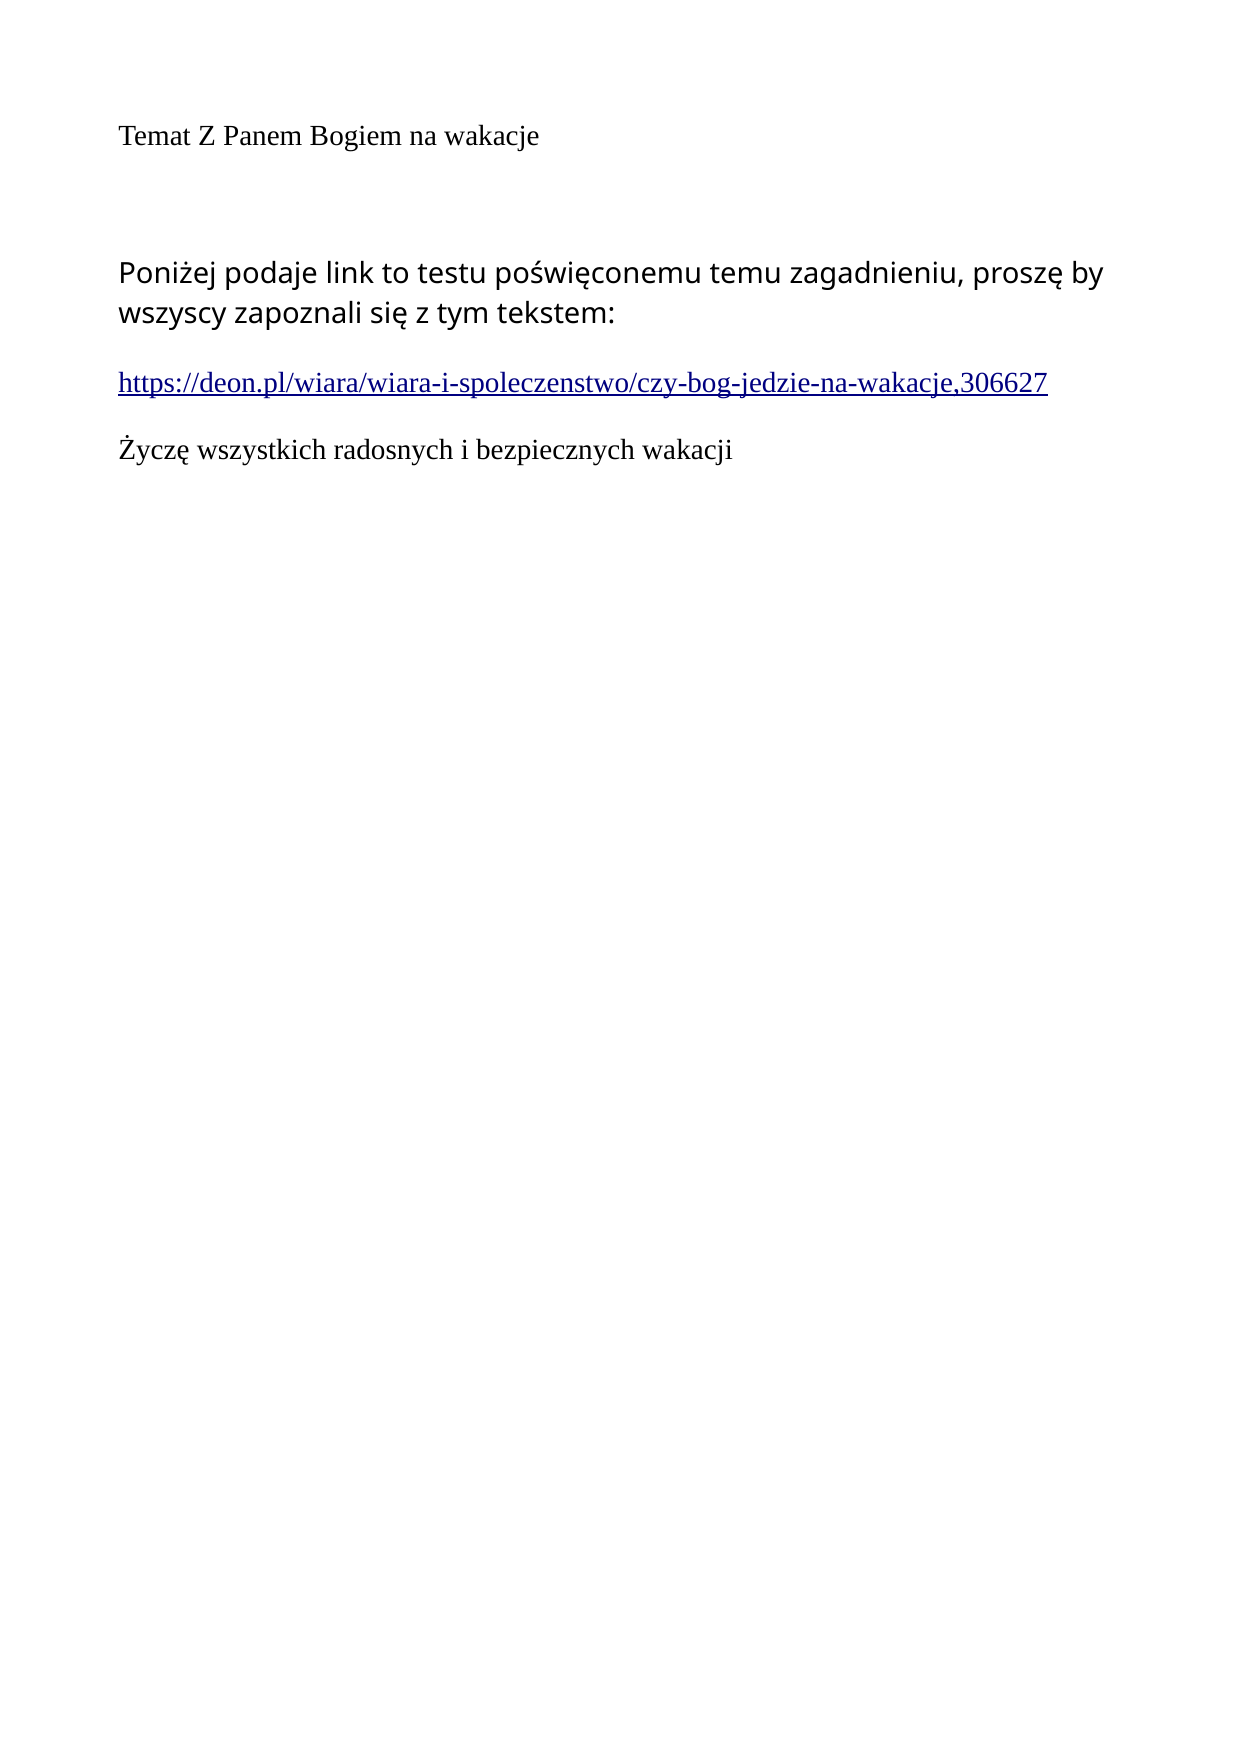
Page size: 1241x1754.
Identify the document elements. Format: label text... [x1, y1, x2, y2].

text Temat Z Panem Bogiem na wakacje [118, 118, 1122, 152]
text Życzę wszystkich radosnych i bezpiecznych wakacji [118, 432, 1122, 466]
text https://deon.pl/wiara/wiara-i-spoleczenstwo/czy-bog-jedzie-na-wakacje,306627 [118, 365, 1122, 399]
text Poniżej podaje link to testu poświęconemu temu zagadnieniu, proszę by wszyscy zapoznali się z tym tekstem: [118, 185, 1122, 332]
